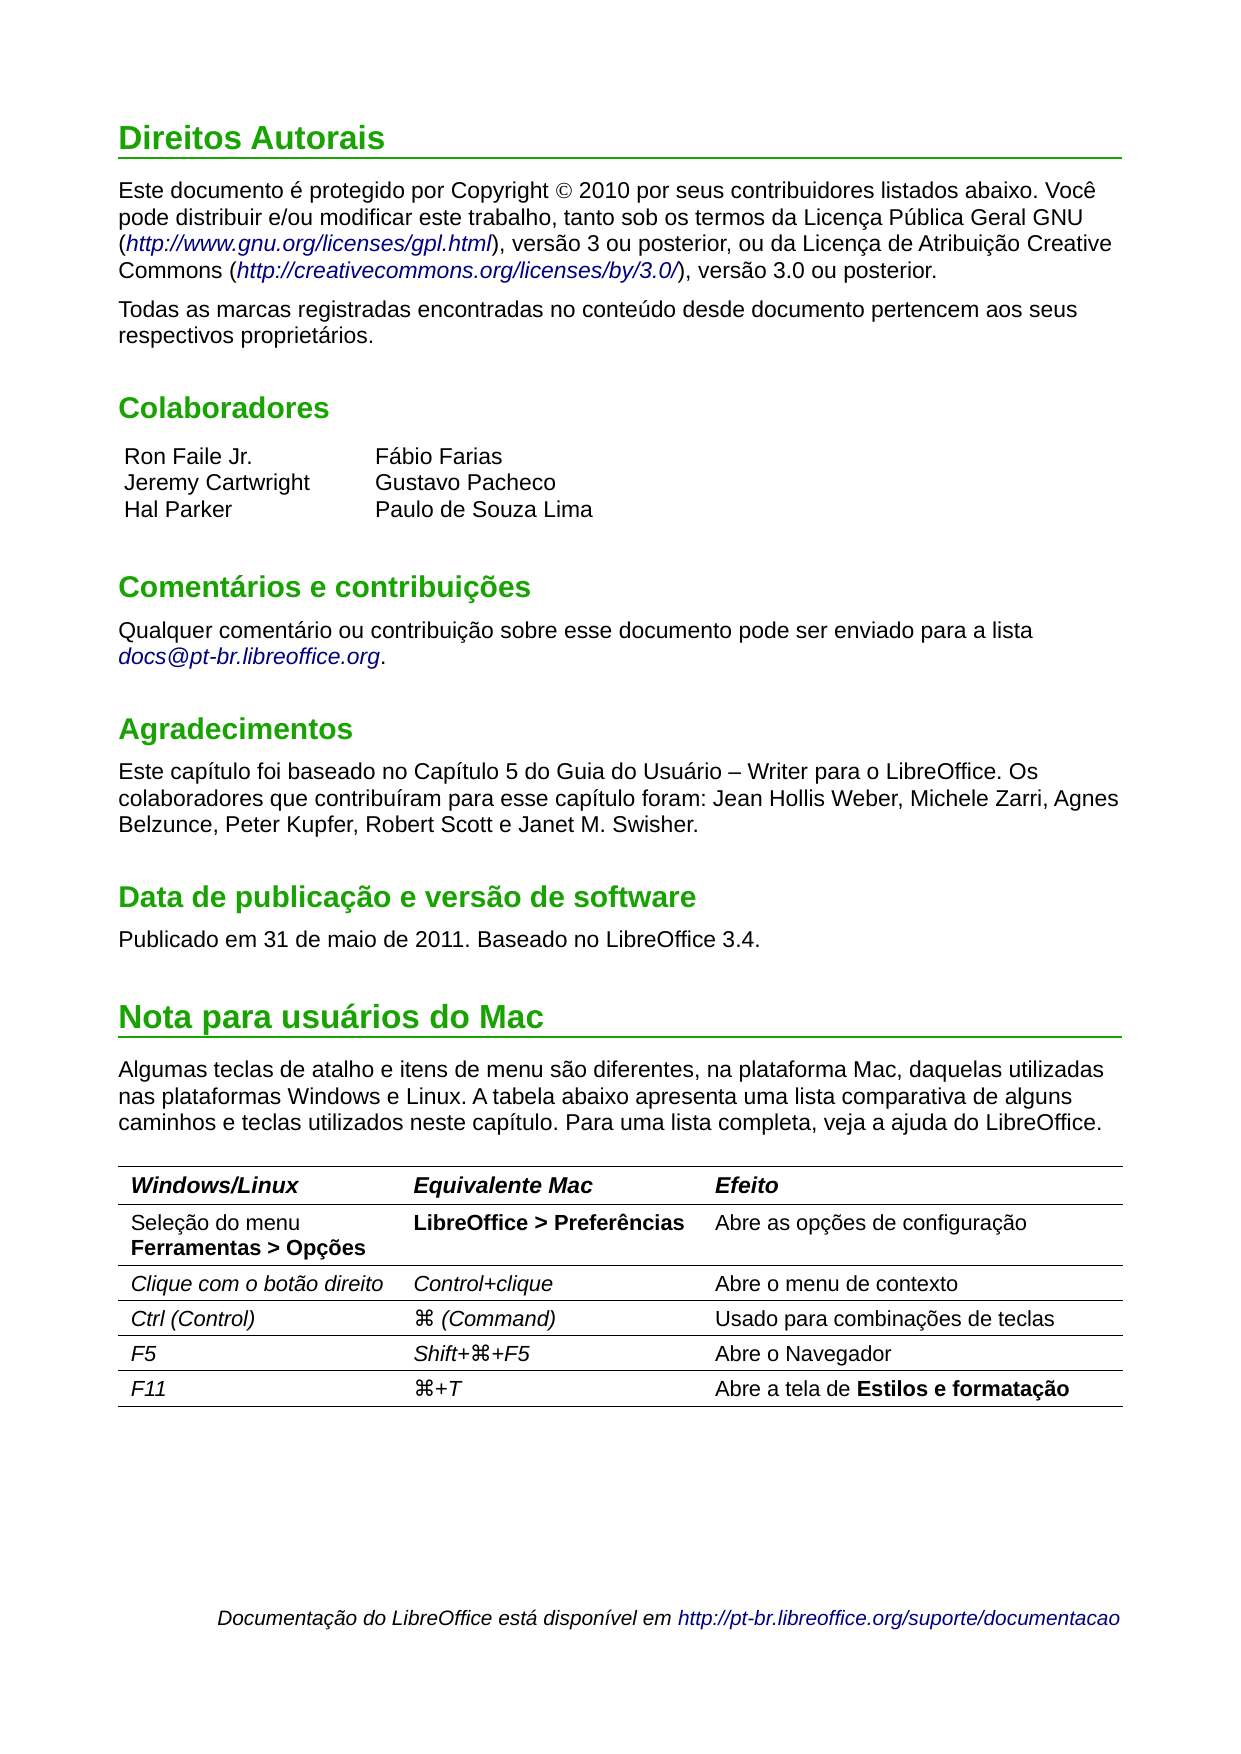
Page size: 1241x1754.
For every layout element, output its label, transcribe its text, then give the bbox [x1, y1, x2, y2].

table_cell z+T [401, 1371, 702, 1406]
table_header Efeito [703, 1167, 1122, 1204]
table_cell Abre as opções de configuração [703, 1205, 1122, 1264]
table_cell Abre o Navegador [703, 1336, 1122, 1370]
text Colaboradores [118, 390, 1122, 425]
text Publicado em 31 de maio de 2011. Baseado no LibreOffice 3.4. [118, 926, 1122, 953]
text Algumas teclas de atalho e itens de menu são diferentes, na plataforma Mac, daquelas utilizadas nas plataformas Windows e Linux. A tabela abaixo apresenta uma lista comparativa de alguns caminhos e teclas utilizados neste capítulo. Para uma lista completa, veja a ajuda do LibreOffice. [118, 1056, 1122, 1136]
table_header [871, 437, 1122, 540]
subtitle Direitos Autorais [118, 118, 1122, 157]
table_cell Abre o menu de contexto [703, 1266, 1122, 1300]
text Este documento é protegido por Copyright © 2010 por seus contribuidores listados abaixo. Você pode distribuir e/ou modificar este trabalho, tanto sob os termos da Licença Pública Geral GNU (http://www.gnu.org/licenses/gpl.html), versão 3 ou posterior, ou da Licença de Atribuição Creative Commons (http://creativecommons.org/licenses/by/3.0/), versão 3.0 ou posterior. [118, 177, 1122, 283]
text Agradecimentos [118, 711, 1122, 746]
text Comentários e contribuições [118, 570, 1122, 604]
text Data de publicação e versão de software [118, 879, 1122, 914]
subtitle Nota para usuários do Mac [118, 997, 1122, 1036]
table_header Ron Faile Jr. Jeremy Cartwright Hal Parker [118, 437, 369, 540]
table_header Windows/Linux [118, 1167, 401, 1204]
table_header Fábio Farias Gustavo Pacheco Paulo de Souza Lima [369, 437, 620, 540]
text Este capítulo foi baseado no Capítulo 5 do Guia do Usuário – Writer para o LibreOffice. Os colaboradores que contribuíram para esse capítulo foram: Jean Hollis Weber, Michele Zarri, Agnes Belzunce, Peter Kupfer, Robert Scott e Janet M. Swisher. [118, 758, 1122, 837]
table_cell z (Command) [401, 1301, 702, 1335]
table_cell F5 [118, 1336, 401, 1370]
table_cell Shift+z+F5 [401, 1336, 702, 1370]
table_cell Abre a tela de Estilos e formatação [703, 1371, 1122, 1406]
table_cell Seleção do menu Ferramentas > Opções [118, 1205, 401, 1264]
table_header [620, 437, 871, 540]
text Todas as marcas registradas encontradas no conteúdo desde documento pertencem aos seus respectivos proprietários. [118, 296, 1122, 348]
table_cell Usado para combinações de teclas [703, 1301, 1122, 1335]
table_cell LibreOffice > Preferências [401, 1205, 702, 1264]
table_cell Control+clique [401, 1266, 702, 1300]
text Qualquer comentário ou contribuição sobre esse documento pode ser enviado para a lista docs@pt-br.libreoffice.org. [118, 617, 1122, 669]
table_header Equivalente Mac [401, 1167, 702, 1204]
table_cell Clique com o botão direito [118, 1266, 401, 1300]
table_cell Ctrl (Control) [118, 1301, 401, 1335]
table_cell F11 [118, 1371, 401, 1406]
